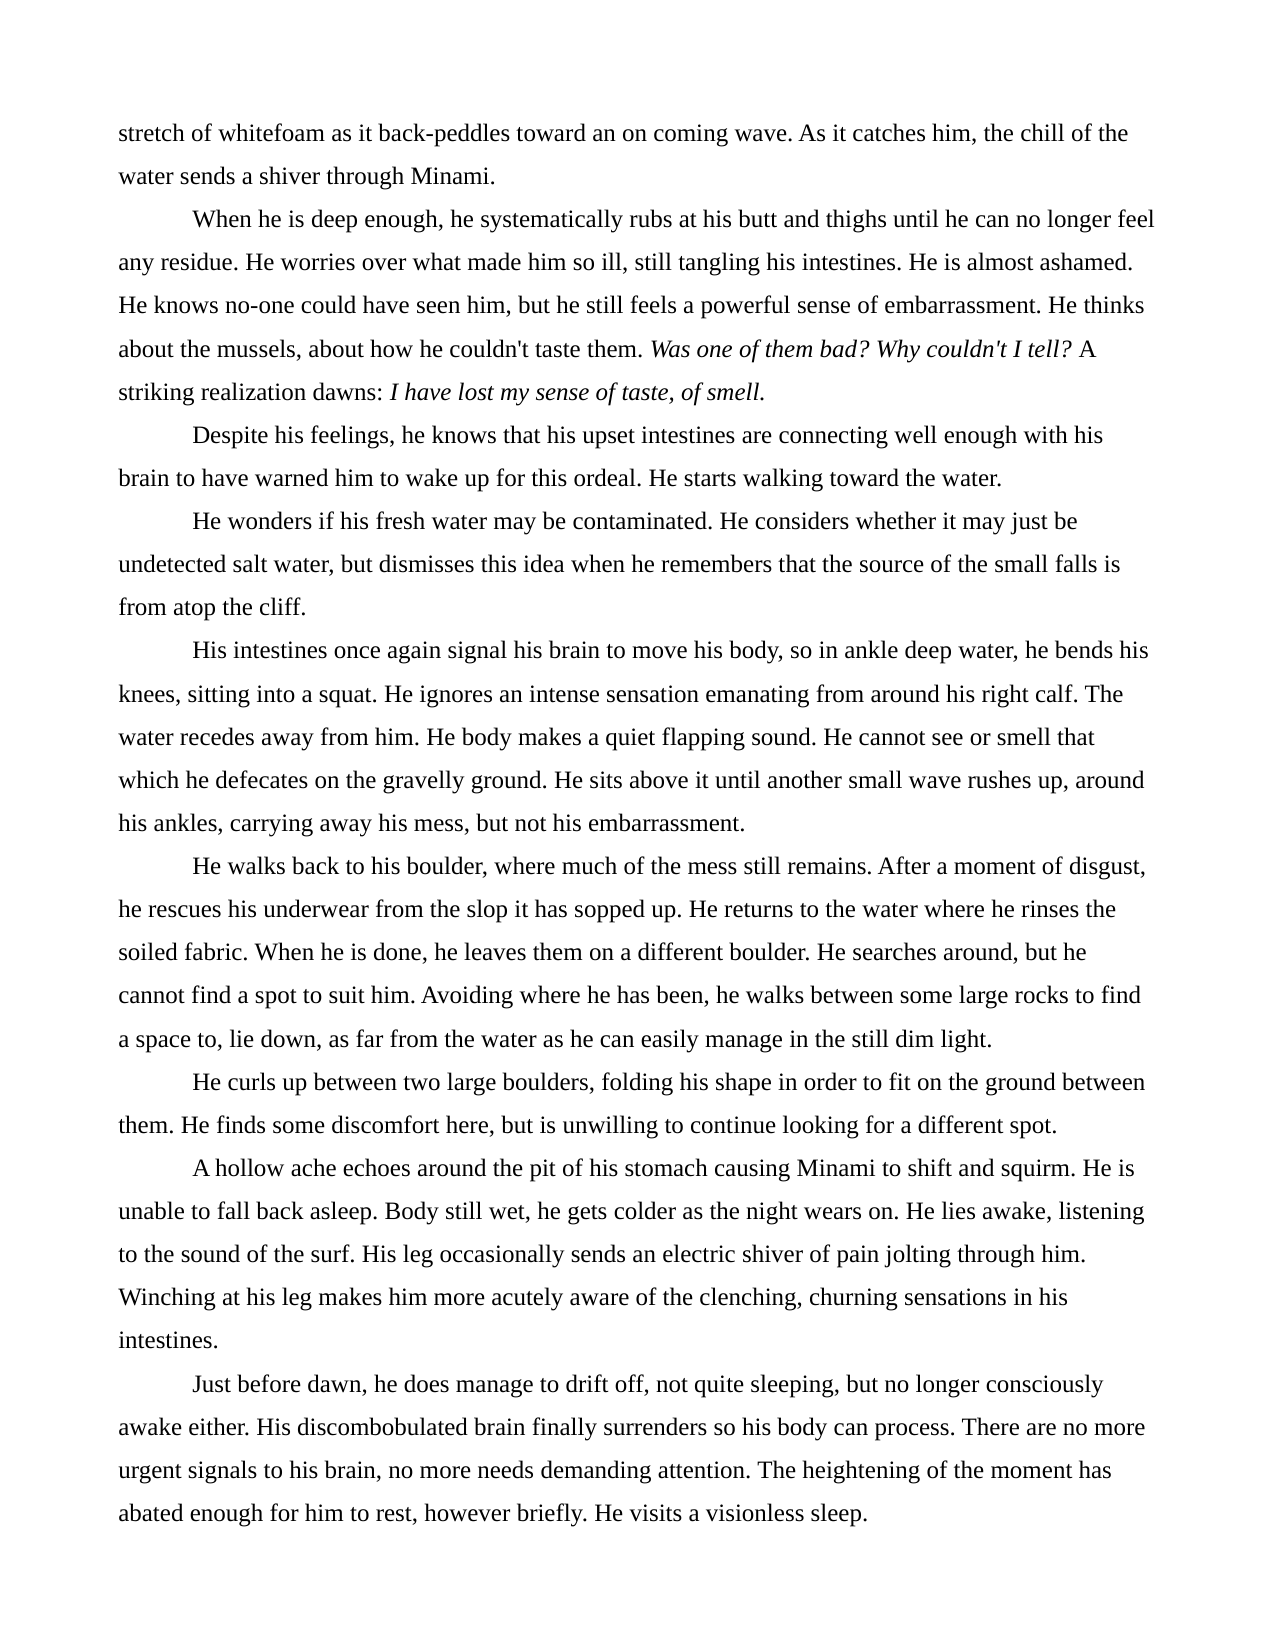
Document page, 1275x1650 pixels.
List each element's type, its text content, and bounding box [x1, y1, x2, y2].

text A hollow ache echoes around the pit of his stomach causing Minami to shift and squirm. He is unable to fall back asleep. Body still wet, he gets colder as the night wears on. He lies awake, listening to the sound of the surf. His leg occasionally sends an electric shiver of pain jolting through him. Winching at his leg makes him more acutely aware of the clenching, churning sensations in his intestines. [118, 1153, 1157, 1354]
text He walks back to his boulder, where much of the mess still remains. After a moment of disgust, he rescues his underwear from the slop it has sopped up. He returns to the water where he rinses the soiled fabric. When he is done, he leaves them on a different boulder. He searches around, but he cannot find a spot to suit him. Avoiding where he has been, he walks between some large rocks to find a space to, lie down, as far from the water as he can easily manage in the still dim light. [118, 851, 1157, 1052]
text Despite his feelings, he knows that his upset intestines are connecting well enough with his brain to have warned him to wake up for this ordeal. He starts walking toward the water. [118, 420, 1157, 492]
text Just before dawn, he does manage to drift off, not quite sleeping, but no longer consciously awake either. His discombobulated brain finally surrenders so his body can process. There are no more urgent signals to his brain, no more needs demanding attention. The heightening of the moment has abated enough for him to rest, however briefly. He visits a visionless sleep. [118, 1369, 1157, 1527]
text He wonders if his fresh water may be contaminated. He considers whether it may just be undetected salt water, but dismisses this idea when he remembers that the source of the small falls is from atop the cliff. [118, 506, 1157, 621]
text His intestines once again signal his brain to move his body, so in ankle deep water, he bends his knees, sitting into a squat. He ignores an intense sensation emanating from around his right calf. The water recedes away from him. He body makes a quiet flapping sound. He cannot see or smell that which he defecates on the gravelly ground. He sits above it until another small wave rushes up, around his ankles, carrying away his mess, but not his embarrassment. [118, 636, 1157, 837]
text stretch of whitefoam as it back-peddles toward an on coming wave. As it catches him, the chill of the water sends a shiver through Minami. [118, 118, 1157, 190]
text He curls up between two large boulders, folding his shape in order to fit on the ground between them. He finds some discomfort here, but is unwilling to continue looking for a different spot. [118, 1067, 1157, 1139]
text When he is deep enough, he systematically rubs at his butt and thighs until he can no longer feel any residue. He worries over what made him so ill, still tangling his intestines. He is almost ashamed. He knows no-one could have seen him, but he still feels a powerful sense of embarrassment. He thinks about the mussels, about how he couldn't taste them. Was one of them bad? Why couldn't I tell? A striking realization dawns: I have lost my sense of taste, of smell. [118, 204, 1157, 406]
